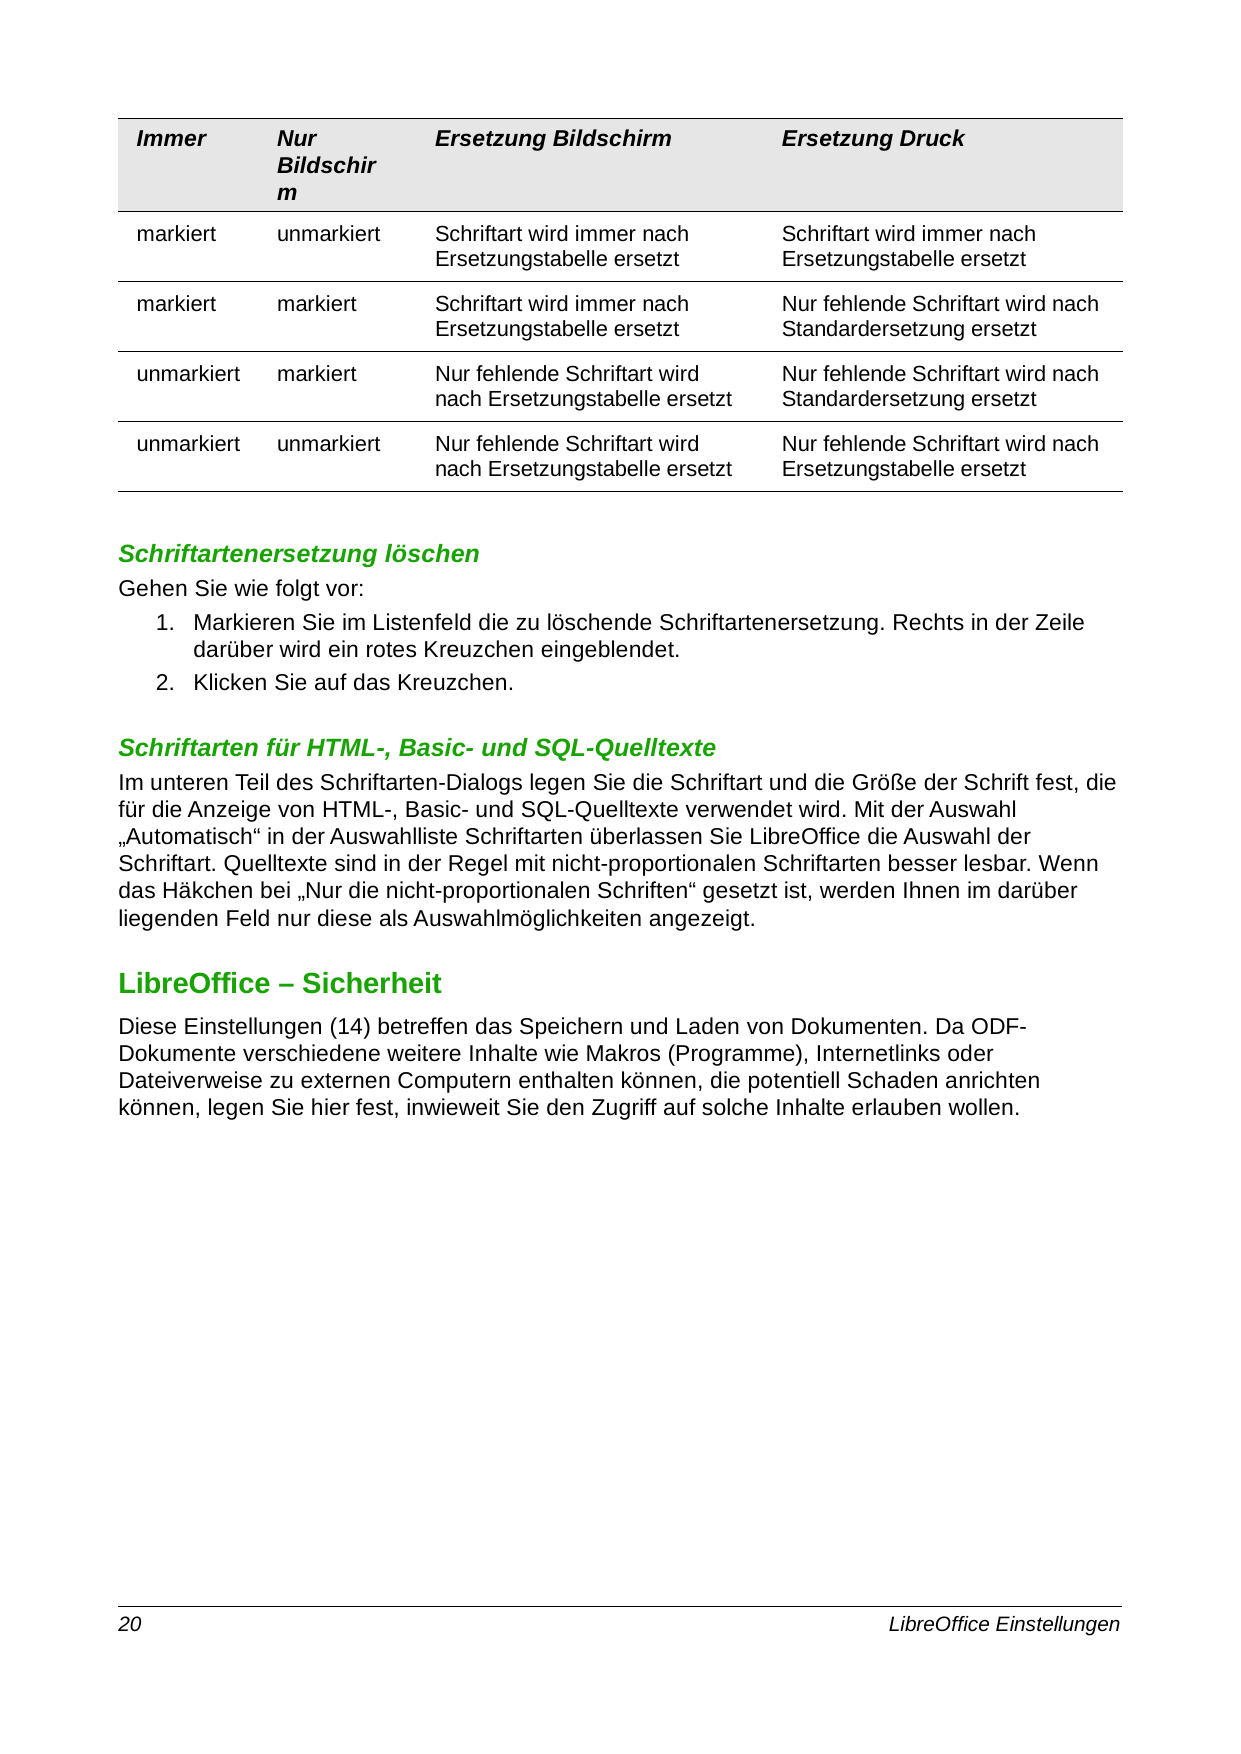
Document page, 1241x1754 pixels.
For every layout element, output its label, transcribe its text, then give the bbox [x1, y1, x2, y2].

list Gehen Sie wie folgt vor: [118, 574, 1122, 602]
table_cell Nur fehlende Schriftart wird nach Ersetzungstabelle ersetzt [763, 422, 1123, 491]
table_cell Schriftart wird immer nach Ersetzungstabelle ersetzt [416, 212, 763, 281]
text Diese Einstellungen (Abbildung 14) betreffen das Speichern und Laden von Dokumenten. Da ODF-Dokumente verschiedene weitere Inhalte wie Makros (Programme), Internetlinks oder Dateiverweise zu externen Computern enthalten können, die potentiell Schaden anrichten können, legen Sie hier fest, inwieweit Sie den Zugriff auf solche Inhalte erlauben wollen. [118, 1012, 1122, 1121]
list Markieren Sie im Listenfeld die zu löschende Schriftartenersetzung. Rechts in der Zeile darüber wird ein rotes Kreuzchen eingeblendet. [156, 608, 1122, 662]
table_cell Schriftart wird immer nach Ersetzungstabelle ersetzt [763, 212, 1123, 281]
table_cell Nur fehlende Schriftart wird nach Standardersetzung ersetzt [763, 282, 1123, 351]
table_header Nur Bildschirm [259, 119, 416, 211]
table_cell unmarkiert [259, 212, 416, 281]
table_header Ersetzung Druck [763, 119, 1123, 211]
list Klicken Sie auf das Kreuzchen. [156, 668, 1122, 696]
subtitle Schriftartenersetzung löschen [118, 539, 1122, 568]
subtitle Schriftarten für HTML-, Basic- und SQL-Quelltexte [118, 733, 1122, 762]
table_cell markiert [259, 352, 416, 421]
table_cell Nur fehlende Schriftart wird nach Ersetzungstabelle ersetzt [416, 422, 763, 491]
table_header Immer [118, 119, 259, 211]
table_cell markiert [259, 282, 416, 351]
table_cell Nur fehlende Schriftart wird nach Ersetzungstabelle ersetzt [416, 352, 763, 421]
table_cell Schriftart wird immer nach Ersetzungstabelle ersetzt [416, 282, 763, 351]
table_cell unmarkiert [259, 422, 416, 491]
text Im unteren Teil des Schriftarten-Dialogs legen Sie die Schriftart und die Größe der Schrift fest, die für die Anzeige von HTML-, Basic- und SQL-Quelltexte verwendet wird. Mit der Auswahl „Automatisch“ in der Auswahlliste Schriftarten überlassen Sie LibreOffice die Auswahl der Schriftart. Quelltexte sind in der Regel mit nicht-proportionalen Schriftarten besser lesbar. Wenn das Häkchen bei „Nur die nicht-proportionalen Schriften“ gesetzt ist, werden Ihnen im darüber liegenden Feld nur diese als Auswahlmöglichkeiten angezeigt. [118, 768, 1122, 931]
table_header Ersetzung Bildschirm [416, 119, 763, 211]
subtitle LibreOffice – Sicherheit [118, 966, 1122, 1000]
table_cell markiert [118, 212, 259, 281]
table_cell unmarkiert [118, 422, 259, 491]
table_cell Nur fehlende Schriftart wird nach Standardersetzung ersetzt [763, 352, 1123, 421]
table_cell unmarkiert [118, 352, 259, 421]
table_cell markiert [118, 282, 259, 351]
